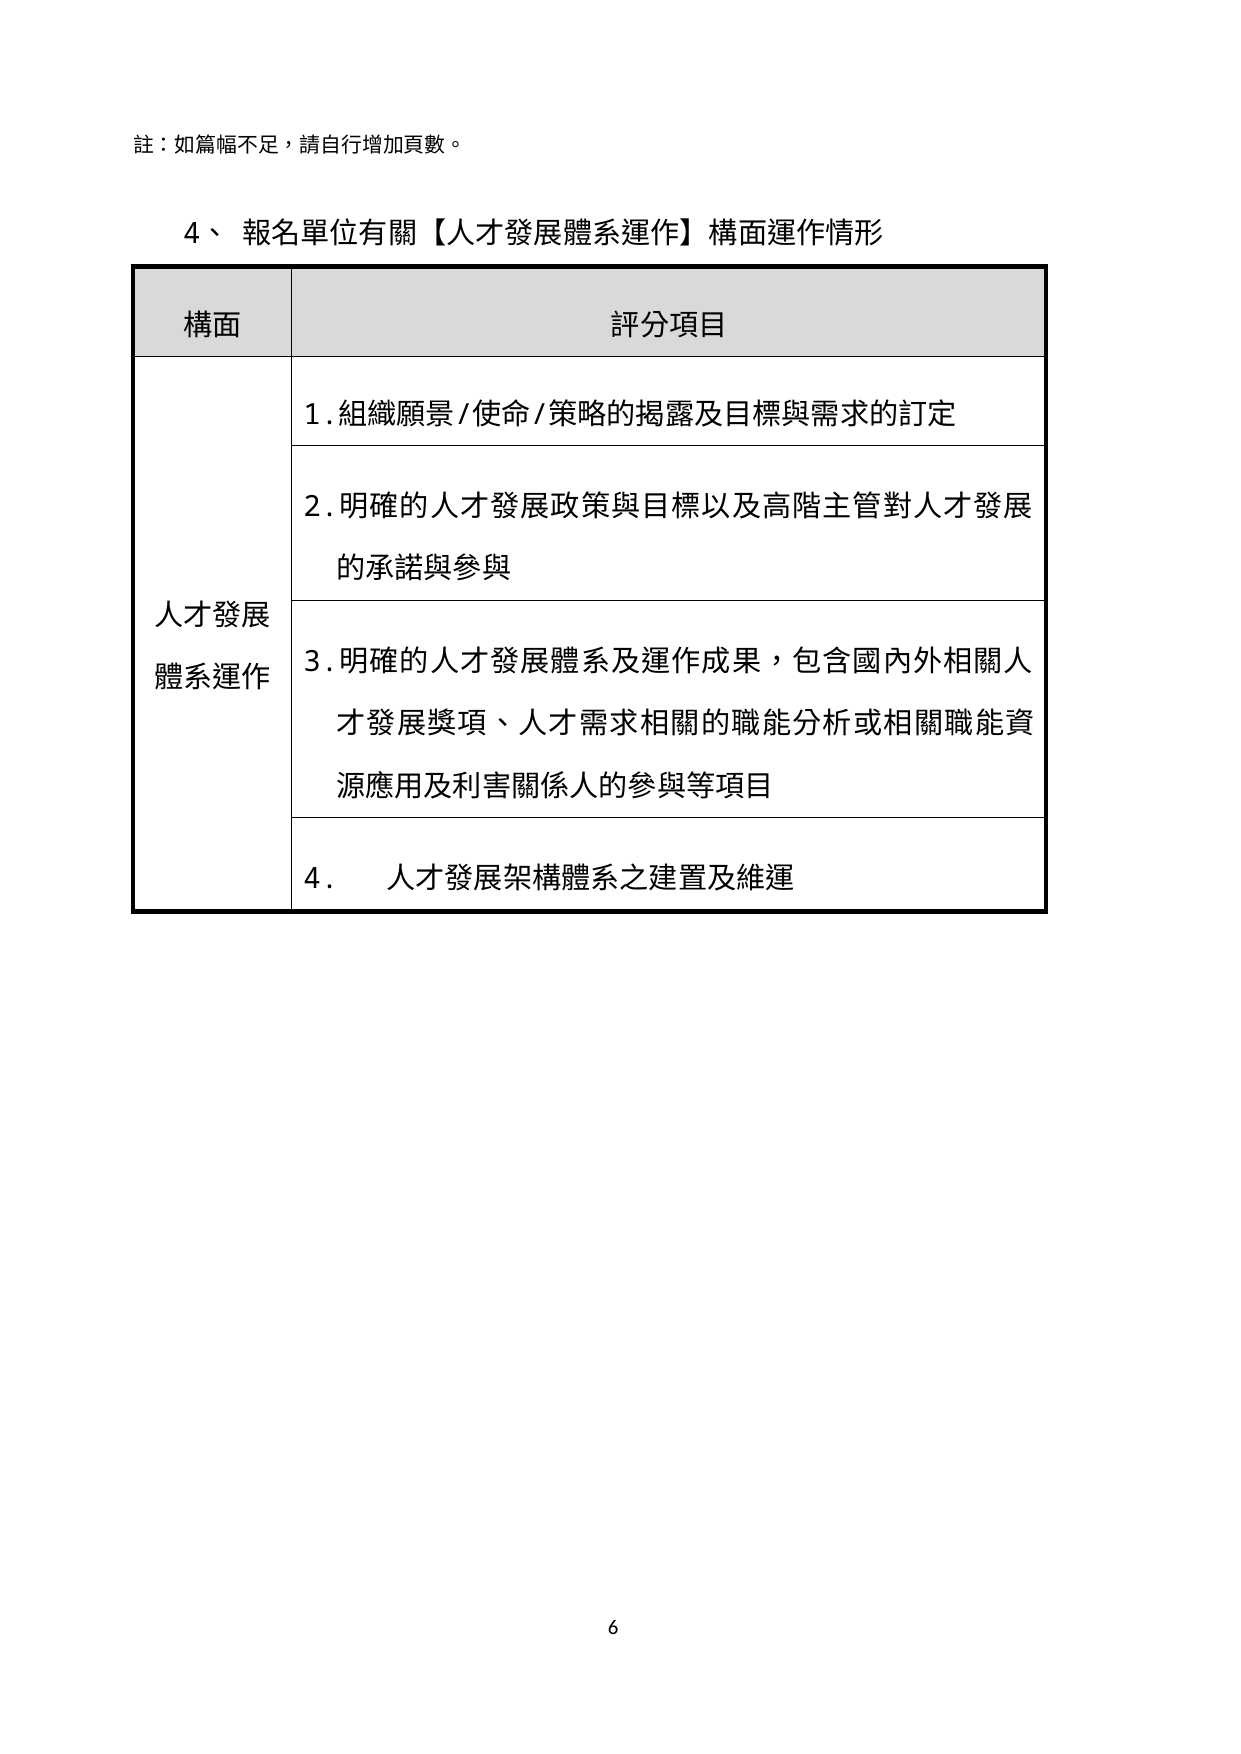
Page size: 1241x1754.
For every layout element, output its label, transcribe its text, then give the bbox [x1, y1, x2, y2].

table_header 評分項目 [292, 269, 1044, 356]
table_cell 2.明確的人才發展政策與目標以及高階主管對人才發展的承諾與參與 [292, 446, 1044, 599]
table_cell 1.組織願景/使命/策略的揭露及目標與需求的訂定 [292, 357, 1044, 445]
table_cell 3.明確的人才發展體系及運作成果，包含國內外相關人才發展獎項、人才需求相關的職能分析或相關職能資源應用及利害關係人的參與等項目 [292, 601, 1044, 817]
table_cell 人才發展體系運作 [135, 357, 291, 909]
table_cell 人才發展架構體系之建置及維運 [292, 818, 1044, 909]
list 報名單位有關【人才發展體系運作】構面運作情形 [183, 189, 1093, 252]
text 註：如篇幅不足，請自行增加頁數。 [133, 102, 1093, 164]
table_header 構面 [135, 269, 291, 356]
